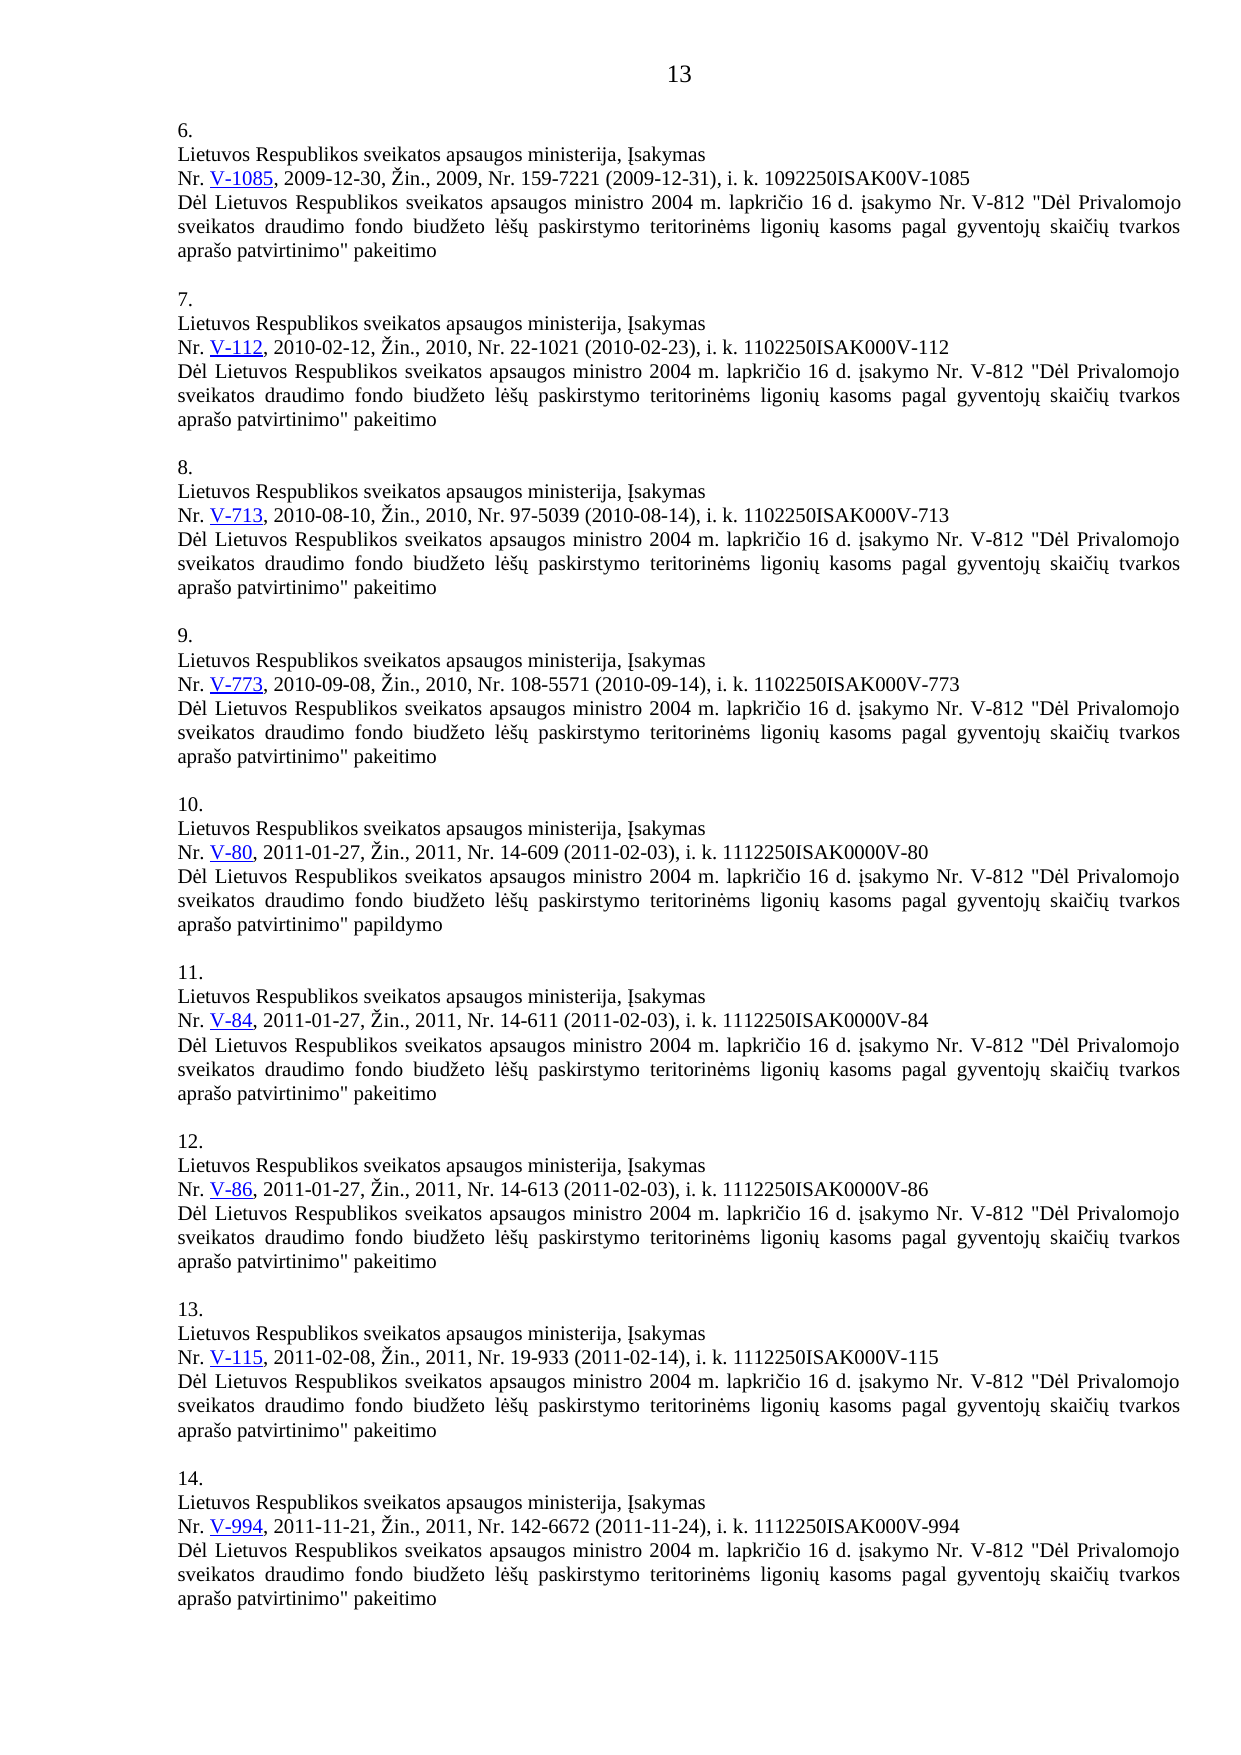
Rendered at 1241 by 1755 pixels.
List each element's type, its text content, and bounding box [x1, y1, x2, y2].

text Lietuvos Respublikos sveikatos apsaugos ministerija, Įsakymas [177, 816, 1181, 840]
text Nr. V-84, 2011-01-27, Žin., 2011, Nr. 14-611 (2011-02-03), i. k. 1112250ISAK0000V-84 [177, 1008, 1181, 1032]
text Nr. V-115, 2011-02-08, Žin., 2011, Nr. 19-933 (2011-02-14), i. k. 1112250ISAK000V-115 [177, 1345, 1181, 1369]
text 9. [177, 623, 1181, 647]
text 6. [177, 118, 1181, 142]
text Lietuvos Respublikos sveikatos apsaugos ministerija, Įsakymas [177, 479, 1181, 503]
text Nr. V-80, 2011-01-27, Žin., 2011, Nr. 14-609 (2011-02-03), i. k. 1112250ISAK0000V-80 [177, 840, 1181, 864]
text Lietuvos Respublikos sveikatos apsaugos ministerija, Įsakymas [177, 1490, 1181, 1514]
text Nr. V-713, 2010-08-10, Žin., 2010, Nr. 97-5039 (2010-08-14), i. k. 1102250ISAK000V-713 [177, 503, 1181, 527]
text Dėl Lietuvos Respublikos sveikatos apsaugos ministro 2004 m. lapkričio 16 d. įsakymo Nr. V-812 "Dėl Privalomojo sveikatos draudimo fondo biudžeto lėšų paskirstymo teritorinėms ligonių kasoms pagal gyventojų skaičių tvarkos aprašo patvirtinimo" pakeitimo [177, 1369, 1181, 1442]
text 11. [177, 960, 1181, 984]
text Nr. V-773, 2010-09-08, Žin., 2010, Nr. 108-5571 (2010-09-14), i. k. 1102250ISAK000V-773 [177, 672, 1181, 696]
text Nr. V-86, 2011-01-27, Žin., 2011, Nr. 14-613 (2011-02-03), i. k. 1112250ISAK0000V-86 [177, 1177, 1181, 1201]
text Dėl Lietuvos Respublikos sveikatos apsaugos ministro 2004 m. lapkričio 16 d. įsakymo Nr. V-812 "Dėl Privalomojo sveikatos draudimo fondo biudžeto lėšų paskirstymo teritorinėms ligonių kasoms pagal gyventojų skaičių tvarkos aprašo patvirtinimo" pakeitimo [177, 527, 1181, 599]
text Dėl Lietuvos Respublikos sveikatos apsaugos ministro 2004 m. lapkričio 16 d. įsakymo Nr. V-812 "Dėl Privalomojo sveikatos draudimo fondo biudžeto lėšų paskirstymo teritorinėms ligonių kasoms pagal gyventojų skaičių tvarkos aprašo patvirtinimo" pakeitimo [177, 696, 1181, 768]
text Lietuvos Respublikos sveikatos apsaugos ministerija, Įsakymas [177, 984, 1181, 1008]
text Nr. V-1085, 2009-12-30, Žin., 2009, Nr. 159-7221 (2009-12-31), i. k. 1092250ISAK00V-1085 [177, 166, 1181, 190]
text 14. [177, 1466, 1181, 1490]
text 8. [177, 455, 1181, 479]
text Lietuvos Respublikos sveikatos apsaugos ministerija, Įsakymas [177, 1321, 1181, 1345]
text Dėl Lietuvos Respublikos sveikatos apsaugos ministro 2004 m. lapkričio 16 d. įsakymo Nr. V-812 "Dėl Privalomojo sveikatos draudimo fondo biudžeto lėšų paskirstymo teritorinėms ligonių kasoms pagal gyventojų skaičių tvarkos aprašo patvirtinimo" pakeitimo [177, 359, 1181, 431]
text Nr. V-994, 2011-11-21, Žin., 2011, Nr. 142-6672 (2011-11-24), i. k. 1112250ISAK000V-994 [177, 1514, 1181, 1538]
text Dėl Lietuvos Respublikos sveikatos apsaugos ministro 2004 m. lapkričio 16 d. įsakymo Nr. V-812 "Dėl Privalomojo sveikatos draudimo fondo biudžeto lėšų paskirstymo teritorinėms ligonių kasoms pagal gyventojų skaičių tvarkos aprašo patvirtinimo" pakeitimo [177, 1032, 1181, 1105]
text Nr. V-112, 2010-02-12, Žin., 2010, Nr. 22-1021 (2010-02-23), i. k. 1102250ISAK000V-112 [177, 335, 1181, 359]
text 13. [177, 1297, 1181, 1321]
text 10. [177, 792, 1181, 816]
text Lietuvos Respublikos sveikatos apsaugos ministerija, Įsakymas [177, 311, 1181, 335]
text 12. [177, 1129, 1181, 1153]
text 7. [177, 287, 1181, 311]
text Lietuvos Respublikos sveikatos apsaugos ministerija, Įsakymas [177, 1153, 1181, 1177]
text Lietuvos Respublikos sveikatos apsaugos ministerija, Įsakymas [177, 647, 1181, 672]
text Lietuvos Respublikos sveikatos apsaugos ministerija, Įsakymas [177, 142, 1181, 166]
text Dėl Lietuvos Respublikos sveikatos apsaugos ministro 2004 m. lapkričio 16 d. įsakymo Nr. V-812 "Dėl Privalomojo sveikatos draudimo fondo biudžeto lėšų paskirstymo teritorinėms ligonių kasoms pagal gyventojų skaičių tvarkos aprašo patvirtinimo" papildymo [177, 864, 1181, 936]
text Dėl Lietuvos Respublikos sveikatos apsaugos ministro 2004 m. lapkričio 16 d. įsakymo Nr. V-812 "Dėl Privalomojo sveikatos draudimo fondo biudžeto lėšų paskirstymo teritorinėms ligonių kasoms pagal gyventojų skaičių tvarkos aprašo patvirtinimo" pakeitimo [177, 1201, 1181, 1273]
text Dėl Lietuvos Respublikos sveikatos apsaugos ministro 2004 m. lapkričio 16 d. įsakymo Nr. V-812 "Dėl Privalomojo sveikatos draudimo fondo biudžeto lėšų paskirstymo teritorinėms ligonių kasoms pagal gyventojų skaičių tvarkos aprašo patvirtinimo" pakeitimo [177, 190, 1181, 262]
text Dėl Lietuvos Respublikos sveikatos apsaugos ministro 2004 m. lapkričio 16 d. įsakymo Nr. V-812 "Dėl Privalomojo sveikatos draudimo fondo biudžeto lėšų paskirstymo teritorinėms ligonių kasoms pagal gyventojų skaičių tvarkos aprašo patvirtinimo" pakeitimo [177, 1538, 1181, 1610]
